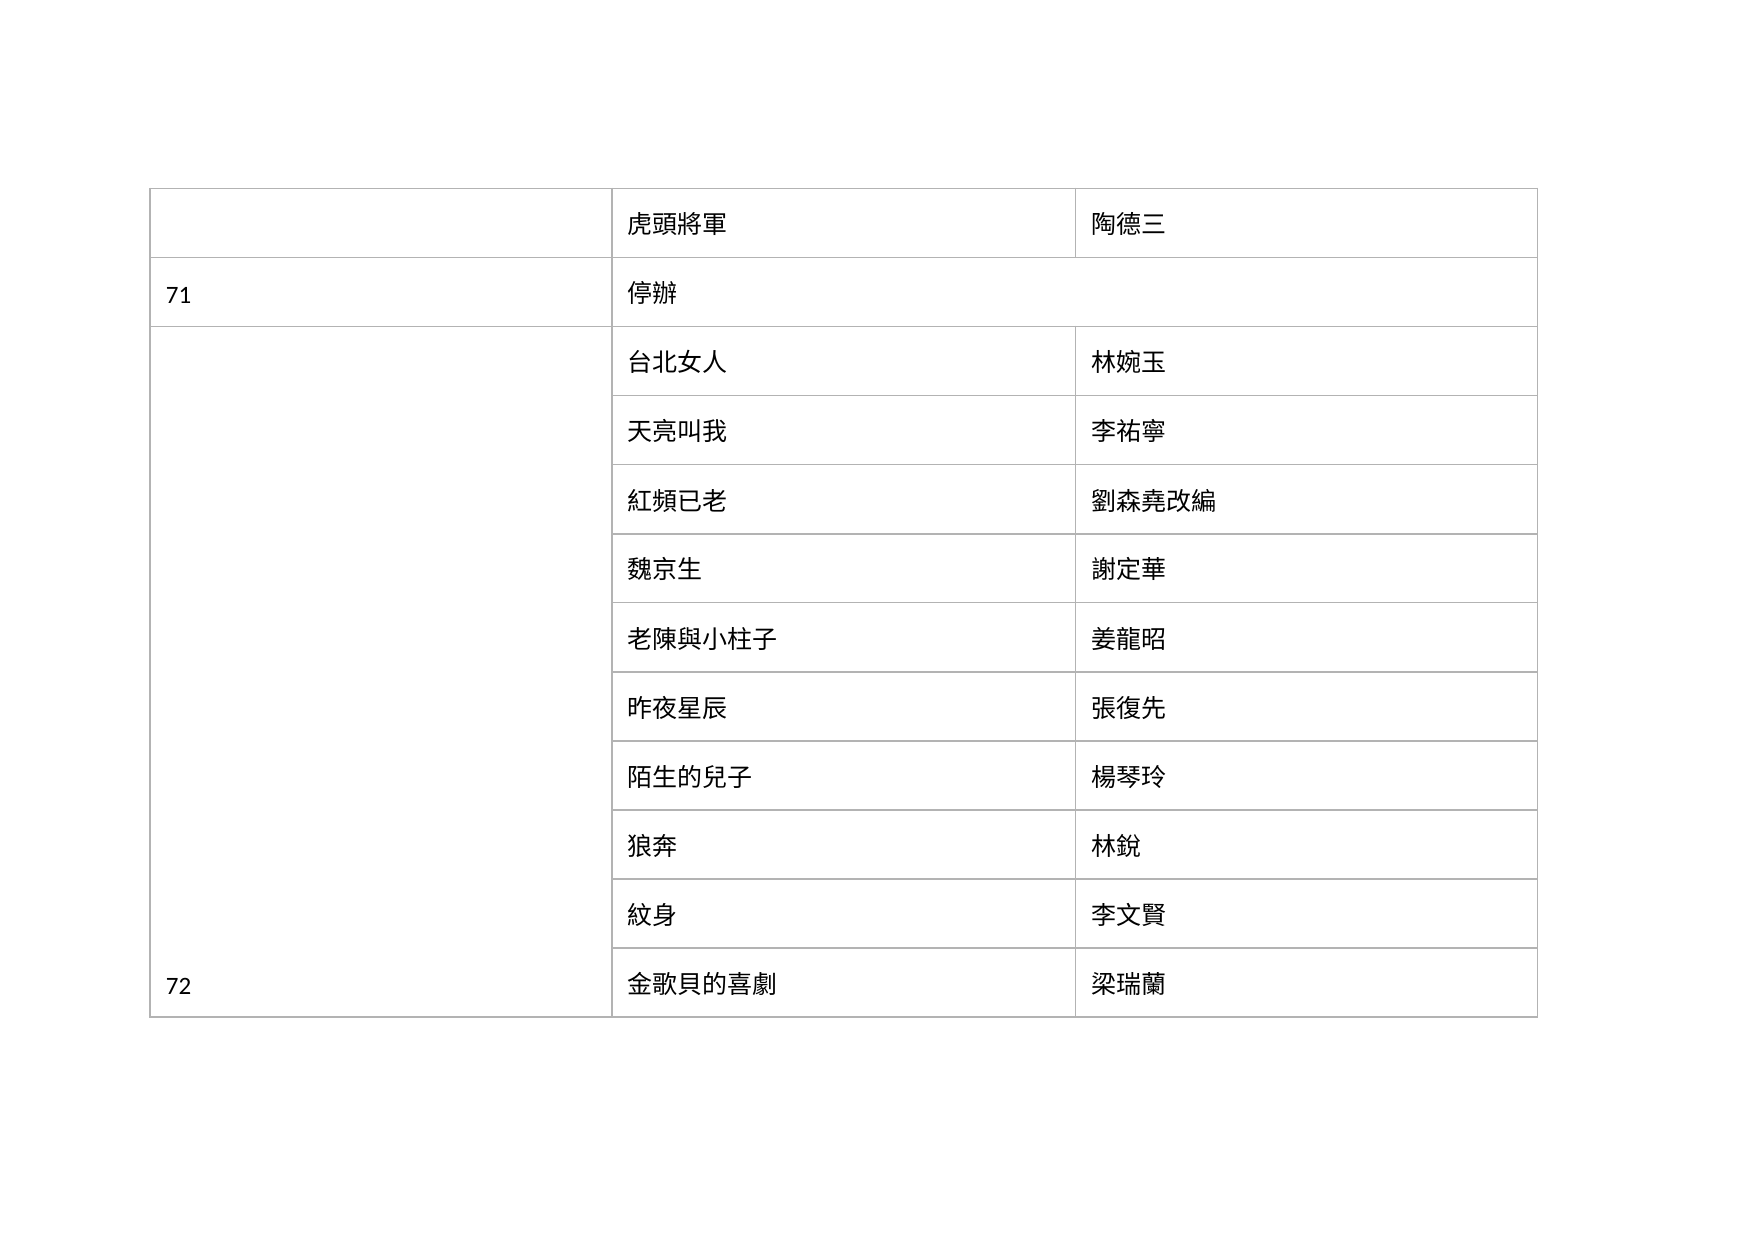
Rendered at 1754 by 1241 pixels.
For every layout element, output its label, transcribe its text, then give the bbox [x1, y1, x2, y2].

table_cell 劉森堯改編 [1076, 465, 1537, 533]
table_cell 魏京生 [613, 535, 1075, 602]
table_cell 陌生的兒子 [613, 742, 1075, 809]
table_cell 林銳 [1076, 811, 1537, 878]
table_cell 72 [151, 327, 611, 1016]
table_cell 張復先 [1076, 673, 1537, 740]
table_cell 李文賢 [1076, 880, 1537, 947]
table_cell 林婉玉 [1076, 327, 1537, 395]
table_cell 李祐寧 [1076, 396, 1537, 464]
table_cell 昨夜星辰 [613, 673, 1075, 740]
table_cell 老陳與小柱子 [613, 603, 1075, 671]
table_cell 停辦 [613, 258, 1537, 326]
table_cell 姜龍昭 [1076, 603, 1537, 671]
table_cell 天亮叫我 [613, 396, 1075, 464]
table_cell 紅頻已老 [613, 465, 1075, 533]
table_cell 陶德三 [1076, 189, 1537, 257]
table_cell 楊琴玲 [1076, 742, 1537, 809]
table_cell 謝定華 [1076, 535, 1537, 602]
table_cell 金歌貝的喜劇 [613, 949, 1075, 1016]
table_cell 狼奔 [613, 811, 1075, 878]
table_cell 虎頭將軍 [613, 189, 1075, 257]
table_cell 台北女人 [613, 327, 1075, 395]
table_cell 梁瑞蘭 [1076, 949, 1537, 1016]
table_cell 紋身 [613, 880, 1075, 947]
table_cell [151, 189, 611, 257]
table_cell 71 [151, 258, 611, 326]
